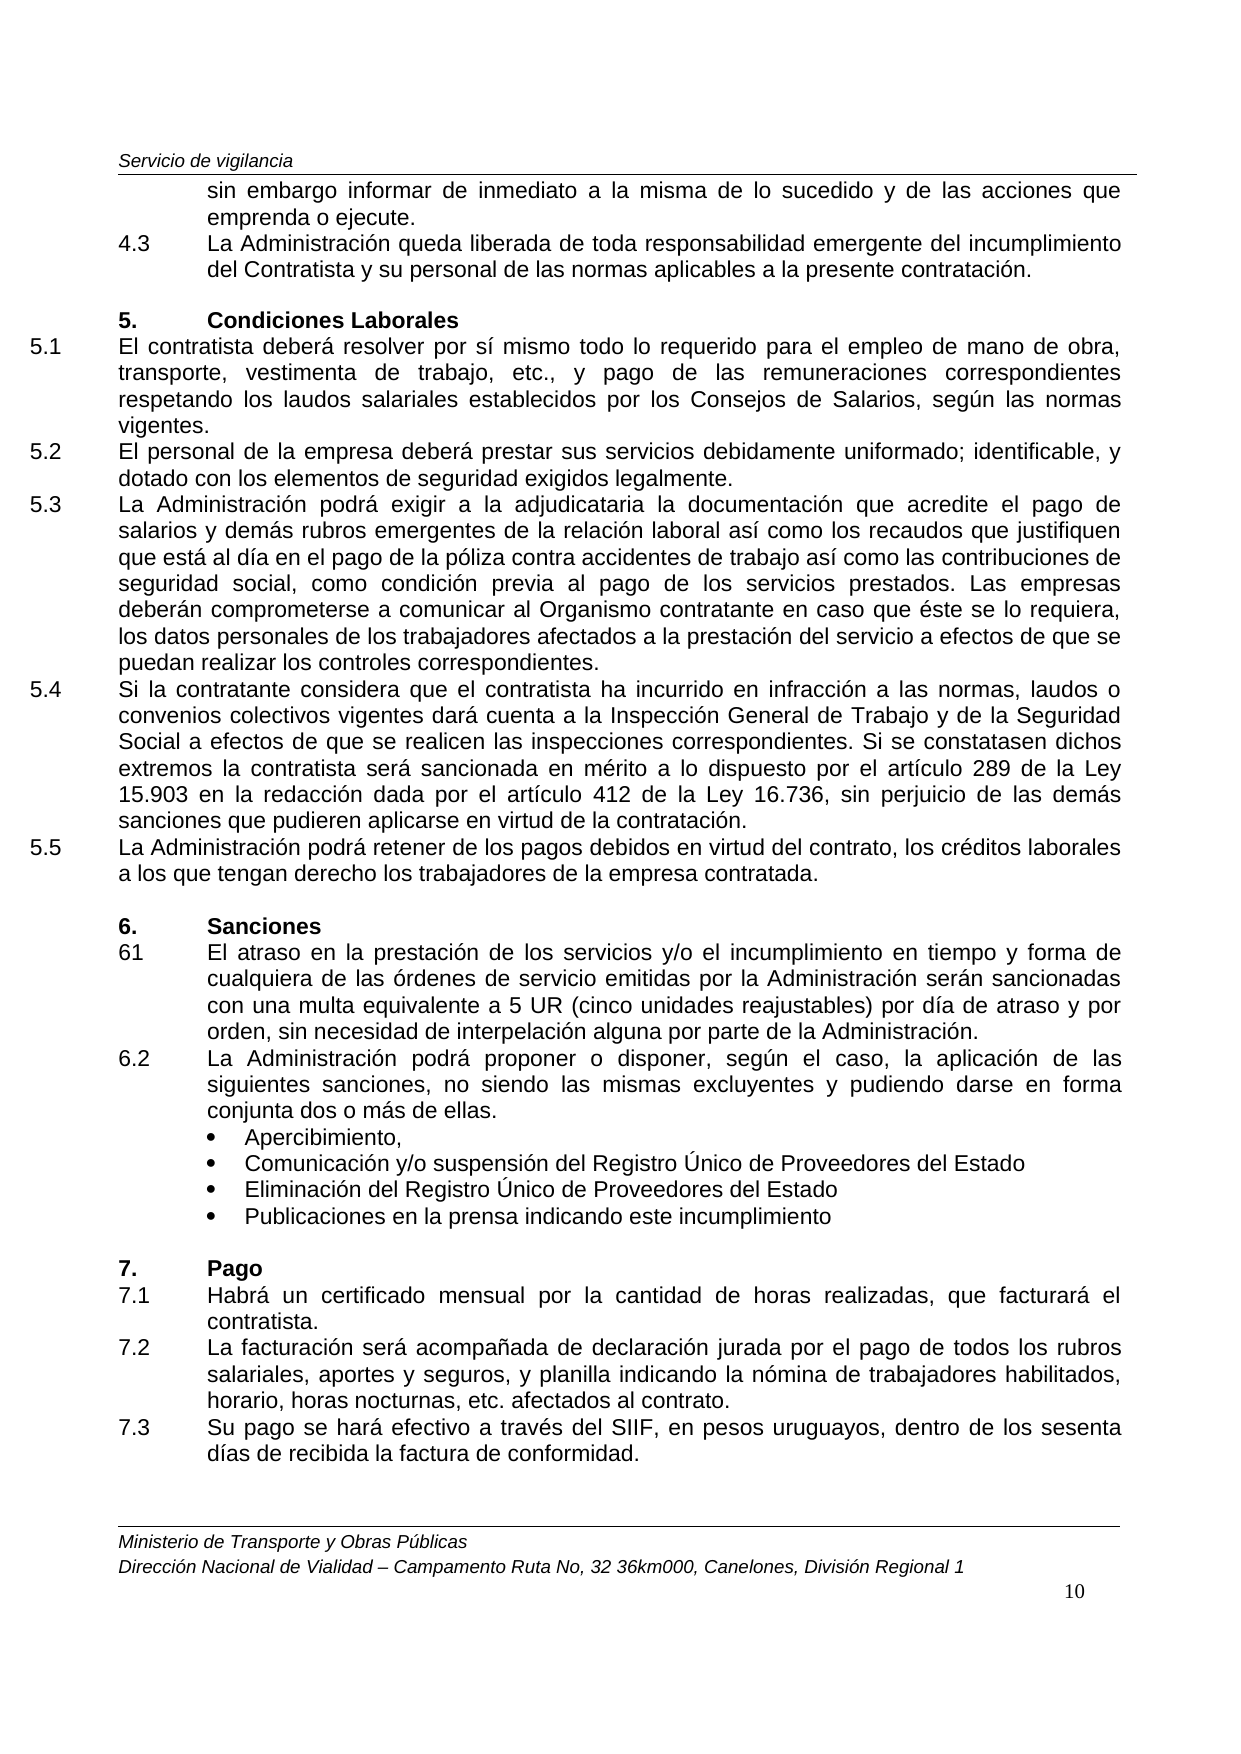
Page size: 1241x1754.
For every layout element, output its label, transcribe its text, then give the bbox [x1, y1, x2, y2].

text 5.2 El personal de la empresa deberá prestar sus servicios debidamente uniformado; identificable, y dotado con los elementos de seguridad exigidos legalmente. [29, 438, 1122, 491]
list Apercibimiento, [207, 1123, 1122, 1150]
text 6. Sanciones [118, 913, 1122, 939]
text 7.3 Su pago se hará efectivo a través del SIIF, en pesos uruguayos, dentro de los sesenta días de recibida la factura de conformidad. [118, 1413, 1122, 1466]
text 7.2 La facturación será acompañada de declaración jurada por el pago de todos los rubros salariales, aportes y seguros, y planilla indicando la nómina de trabajadores habilitados, horario, horas nocturnas, etc. afectados al contrato. [118, 1334, 1122, 1413]
text 5. Condiciones Laborales [118, 307, 1122, 333]
text 5.4 Si la contratante considera que el contratista ha incurrido en infracción a las normas, laudos o convenios colectivos vigentes dará cuenta a la Inspección General de Trabajo y de la Seguridad Social a efectos de que se realicen las inspecciones correspondientes. Si se constatasen dichos extremos la contratista será sancionada en mérito a lo dispuesto por el artículo 289 de la Ley 15.903 en la redacción dada por el artículo 412 de la Ley 16.736, sin perjuicio de las demás sanciones que pudieren aplicarse en virtud de la contratación. [29, 676, 1122, 834]
text 5.3 La Administración podrá exigir a la adjudicataria la documentación que acredite el pago de salarios y demás rubros emergentes de la relación laboral así como los recaudos que justifiquen que está al día en el pago de la póliza contra accidentes de trabajo así como las contribuciones de seguridad social, como condición previa al pago de los servicios prestados. Las empresas deberán comprometerse a comunicar al Organismo contratante en caso que éste se lo requiera, los datos personales de los trabajadores afectados a la prestación del servicio a efectos de que se puedan realizar los controles correspondientes. [29, 491, 1122, 676]
text 7.1 Habrá un certificado mensual por la cantidad de horas realizadas, que facturará el contratista. [118, 1282, 1122, 1334]
text 5.5 La Administración podrá retener de los pagos debidos en virtud del contrato, los créditos laborales a los que tengan derecho los trabajadores de la empresa contratada. [29, 834, 1122, 886]
text 61 El atraso en la prestación de los servicios y/o el incumplimiento en tiempo y forma de cualquiera de las órdenes de servicio emitidas por la Administración serán sancionadas con una multa equivalente a 5 UR (cinco unidades reajustables) por día de atraso y por orden, sin necesidad de interpelación alguna por parte de la Administración. [118, 939, 1122, 1044]
text 6.2 La Administración podrá proponer o disponer, según el caso, la aplicación de las siguientes sanciones, no siendo las mismas excluyentes y pudiendo darse en forma conjunta dos o más de ellas. [118, 1044, 1122, 1123]
list Comunicación y/o suspensión del Registro Único de Proveedores del Estado [207, 1150, 1122, 1176]
text 5.1 El contratista deberá resolver por sí mismo todo lo requerido para el empleo de mano de obra, transporte, vestimenta de trabajo, etc., y pago de las remuneraciones correspondientes respetando los laudos salariales establecidos por los Consejos de Salarios, según las normas vigentes. [29, 333, 1122, 438]
text 4.3 La Administración queda liberada de toda responsabilidad emergente del incumplimiento del Contratista y su personal de las normas aplicables a la presente contratación. [118, 230, 1122, 283]
list Publicaciones en la prensa indicando este incumplimiento [207, 1203, 1122, 1229]
text 7. Pago [118, 1255, 1122, 1282]
text sin embargo informar de inmediato a la misma de lo sucedido y de las acciones que emprenda o ejecute. [118, 177, 1122, 230]
list Eliminación del Registro Único de Proveedores del Estado [207, 1176, 1122, 1203]
